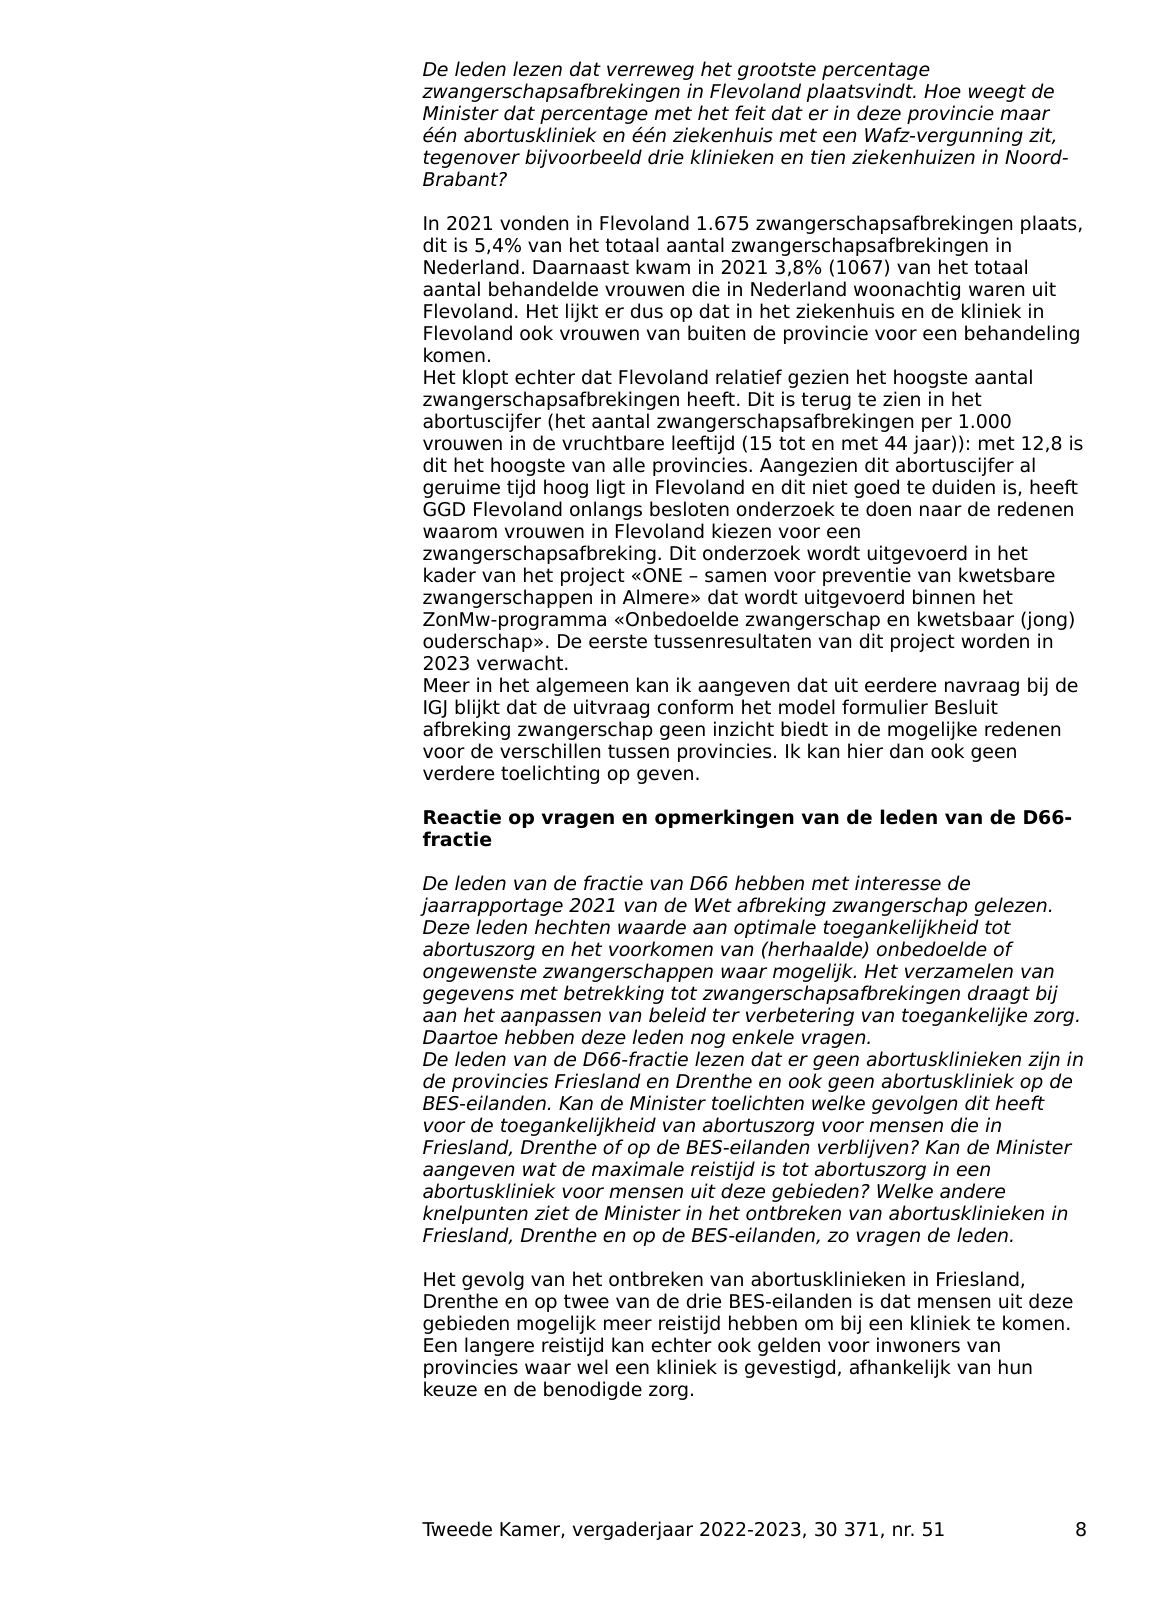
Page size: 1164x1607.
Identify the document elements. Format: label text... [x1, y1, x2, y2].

subtitle Reactie op vragen en opmerkingen van de leden van de D66-fractie [422, 807, 1087, 851]
text De leden van de fractie van D66 hebben met interesse de jaarrapportage 2021 van de Wet afbreking zwangerschap gelezen. Deze leden hechten waarde aan optimale toegankelijkheid tot abortuszorg en het voorkomen van (herhaalde) onbedoelde of ongewenste zwangerschappen waar mogelijk. Het verzamelen van gegevens met betrekking tot zwangerschapsafbrekingen draagt bij aan het aanpassen van beleid ter verbetering van toegankelijke zorg. Daartoe hebben deze leden nog enkele vragen. [422, 873, 1087, 1049]
text De leden lezen dat verreweg het grootste percentage zwangerschapsafbrekingen in Flevoland plaatsvindt. Hoe weegt de Minister dat percentage met het feit dat er in deze provincie maar één abortuskliniek en één ziekenhuis met een Wafz-vergunning zit, tegenover bijvoorbeeld drie klinieken en tien ziekenhuizen in Noord-Brabant? [422, 59, 1087, 191]
text Het klopt echter dat Flevoland relatief gezien het hoogste aantal zwangerschapsafbrekingen heeft. Dit is terug te zien in het abortuscijfer (het aantal zwangerschapsafbrekingen per 1.000 vrouwen in de vruchtbare leeftijd (15 tot en met 44 jaar)): met 12,8 is dit het hoogste van alle provincies. Aangezien dit abortuscijfer al geruime tijd hoog ligt in Flevoland en dit niet goed te duiden is, heeft GGD Flevoland onlangs besloten onderzoek te doen naar de redenen waarom vrouwen in Flevoland kiezen voor een zwangerschapsafbreking. Dit onderzoek wordt uitgevoerd in het kader van het project «ONE – samen voor preventie van kwetsbare zwangerschappen in Almere» dat wordt uitgevoerd binnen het ZonMw-programma «Onbedoelde zwangerschap en kwetsbaar (jong) ouderschap». De eerste tussenresultaten van dit project worden in 2023 verwacht. [422, 367, 1087, 675]
text In 2021 vonden in Flevoland 1.675 zwangerschapsafbrekingen plaats, dit is 5,4% van het totaal aantal zwangerschapsafbrekingen in Nederland. Daarnaast kwam in 2021 3,8% (1067) van het totaal aantal behandelde vrouwen die in Nederland woonachtig waren uit Flevoland. Het lijkt er dus op dat in het ziekenhuis en de kliniek in Flevoland ook vrouwen van buiten de provincie voor een behandeling komen. [422, 213, 1087, 367]
text Meer in het algemeen kan ik aangeven dat uit eerdere navraag bij de IGJ blijkt dat de uitvraag conform het model formulier Besluit afbreking zwangerschap geen inzicht biedt in de mogelijke redenen voor de verschillen tussen provincies. Ik kan hier dan ook geen verdere toelichting op geven. [422, 675, 1087, 784]
text De leden van de D66-fractie lezen dat er geen abortusklinieken zijn in de provincies Friesland en Drenthe en ook geen abortuskliniek op de BES-eilanden. Kan de Minister toelichten welke gevolgen dit heeft voor de toegankelijkheid van abortuszorg voor mensen die in Friesland, Drenthe of op de BES-eilanden verblijven? Kan de Minister aangeven wat de maximale reistijd is tot abortuszorg in een abortuskliniek voor mensen uit deze gebieden? Welke andere knelpunten ziet de Minister in het ontbreken van abortusklinieken in Friesland, Drenthe en op de BES-eilanden, zo vragen de leden. [422, 1049, 1087, 1247]
text Het gevolg van het ontbreken van abortusklinieken in Friesland, Drenthe en op twee van de drie BES-eilanden is dat mensen uit deze gebieden mogelijk meer reistijd hebben om bij een kliniek te komen. Een langere reistijd kan echter ook gelden voor inwoners van provincies waar wel een kliniek is gevestigd, afhankelijk van hun keuze en de benodigde zorg. [422, 1269, 1087, 1401]
